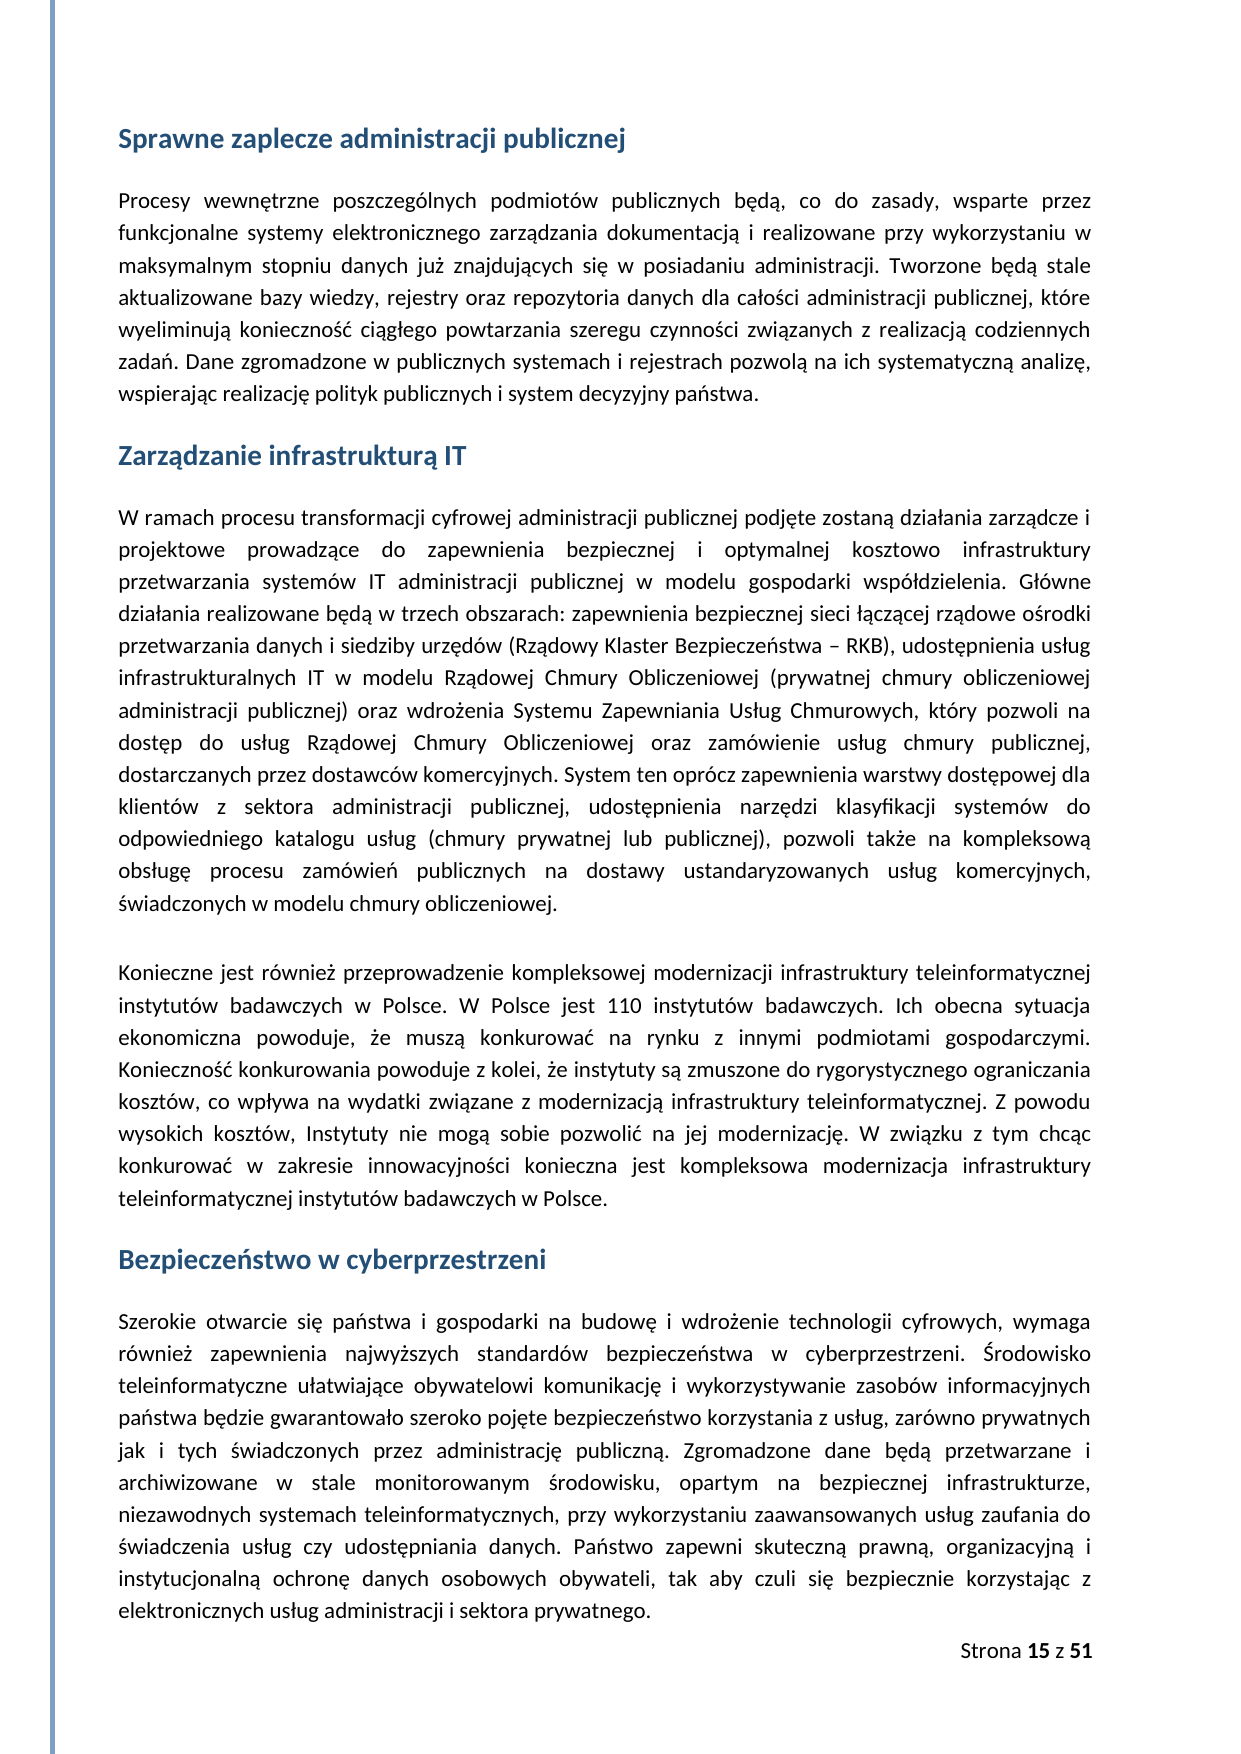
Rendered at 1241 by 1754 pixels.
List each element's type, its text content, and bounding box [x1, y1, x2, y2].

text Szerokie otwarcie się państwa i gospodarki na budowę i wdrożenie technologii cyfrowych, wymaga również zapewnienia najwyższych standardów bezpieczeństwa w cyberprzestrzeni. Środowisko teleinformatyczne ułatwiające obywatelowi komunikację i wykorzystywanie zasobów informacyjnych państwa będzie gwarantowało szeroko pojęte bezpieczeństwo korzystania z usług, zarówno prywatnych jak i tych świadczonych przez administrację publiczną. Zgromadzone dane będą przetwarzane i archiwizowane w stale monitorowanym środowisku, opartym na bezpiecznej infrastrukturze, niezawodnych systemach teleinformatycznych, przy wykorzystaniu zaawansowanych usług zaufania do świadczenia usług czy udostępniania danych. Państwo zapewni skuteczną prawną, organizacyjną i instytucjonalną ochronę danych osobowych obywateli, tak aby czuli się bezpiecznie korzystając z elektronicznych usług administracji i sektora prywatnego. [118, 1307, 1092, 1625]
text Konieczne jest również przeprowadzenie kompleksowej modernizacji infrastruktury teleinformatycznej instytutów badawczych w Polsce. W Polsce jest 110 instytutów badawczych. Ich obecna sytuacja ekonomiczna powoduje, że muszą konkurować na rynku z innymi podmiotami gospodarczymi. Konieczność konkurowania powoduje z kolei, że instytuty są zmuszone do rygorystycznego ograniczania kosztów, co wpływa na wydatki związane z modernizacją infrastruktury teleinformatycznej. Z powodu wysokich kosztów, Instytuty nie mogą sobie pozwolić na jej modernizację. W związku z tym chcąc konkurować w zakresie innowacyjności konieczna jest kompleksowa modernizacja infrastruktury teleinformatycznej instytutów badawczych w Polsce. [118, 958, 1092, 1212]
text Zarządzanie infrastrukturą IT [118, 437, 1092, 472]
text Bezpieczeństwo w cyberprzestrzeni [118, 1241, 1092, 1277]
text W ramach procesu transformacji cyfrowej administracji publicznej podjęte zostaną działania zarządcze i projektowe prowadzące do zapewnienia bezpiecznej i optymalnej kosztowo infrastruktury przetwarzania systemów IT administracji publicznej w modelu gospodarki współdzielenia. Główne działania realizowane będą w trzech obszarach: zapewnienia bezpiecznej sieci łączącej rządowe ośrodki przetwarzania danych i siedziby urzędów (Rządowy Klaster Bezpieczeństwa – RKB), udostępnienia usług infrastrukturalnych IT w modelu Rządowej Chmury Obliczeniowej (prywatnej chmury obliczeniowej administracji publicznej) oraz wdrożenia Systemu Zapewniania Usług Chmurowych, który pozwoli na dostęp do usług Rządowej Chmury Obliczeniowej oraz zamówienie usług chmury publicznej, dostarczanych przez dostawców komercyjnych. System ten oprócz zapewnienia warstwy dostępowej dla klientów z sektora administracji publicznej, udostępnienia narzędzi klasyfikacji systemów do odpowiedniego katalogu usług (chmury prywatnej lub publicznej), pozwoli także na kompleksową obsługę procesu zamówień publicznych na dostawy ustandaryzowanych usług komercyjnych, świadczonych w modelu chmury obliczeniowej. [118, 503, 1092, 917]
text Procesy wewnętrzne poszczególnych podmiotów publicznych będą, co do zasady, wsparte przez funkcjonalne systemy elektronicznego zarządzania dokumentacją i realizowane przy wykorzystaniu w maksymalnym stopniu danych już znajdujących się w posiadaniu administracji. Tworzone będą stale aktualizowane bazy wiedzy, rejestry oraz repozytoria danych dla całości administracji publicznej, które wyeliminują konieczność ciągłego powtarzania szeregu czynności związanych z realizacją codziennych zadań. Dane zgromadzone w publicznych systemach i rejestrach pozwolą na ich systematyczną analizę, wspierając realizację polityk publicznych i system decyzyjny państwa. [118, 186, 1092, 407]
text Sprawne zaplecze administracji publicznej [118, 120, 1092, 156]
